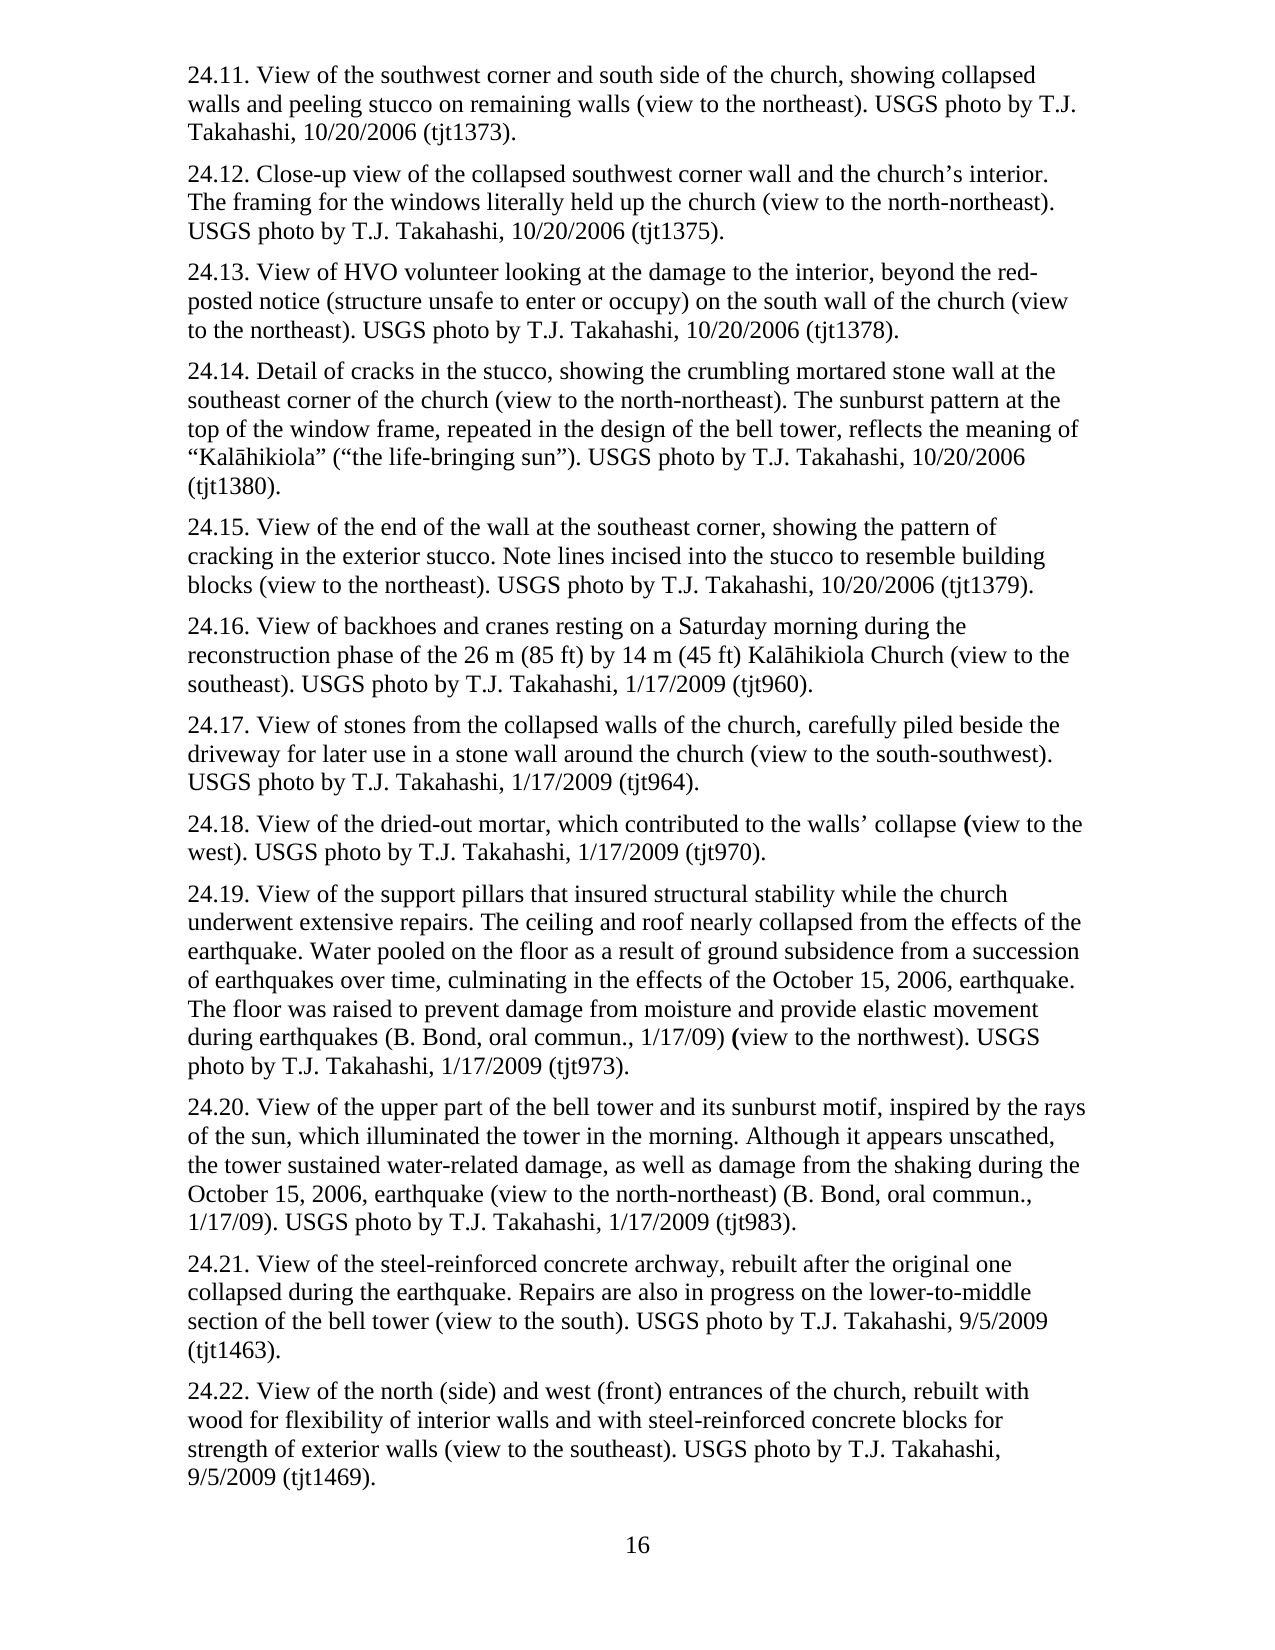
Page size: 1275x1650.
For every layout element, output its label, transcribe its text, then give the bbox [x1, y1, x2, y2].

text 24.22. View of the north (side) and west (front) entrances of the church, rebuilt with wood for flexibility of interior walls and with steel-reinforced concrete blocks for strength of exterior walls (view to the southeast). USGS photo by T.J. Takahashi, 9/5/2009 (tjt1469). [187, 1376, 1087, 1491]
text 24.16. View of backhoes and cranes resting on a Saturday morning during the reconstruction phase of the 26 m (85 ft) by 14 m (45 ft) Kalāhikiola Church (view to the southeast). USGS photo by T.J. Takahashi, 1/17/2009 (tjt960). [187, 611, 1087, 697]
text 24.12. Close-up view of the collapsed southwest corner wall and the church’s interior. The framing for the windows literally held up the church (view to the north-northeast). USGS photo by T.J. Takahashi, 10/20/2006 (tjt1375). [187, 159, 1087, 245]
text 24.11. View of the southwest corner and south side of the church, showing collapsed walls and peeling stucco on remaining walls (view to the northeast). USGS photo by T.J. Takahashi, 10/20/2006 (tjt1373). [187, 60, 1087, 146]
text 24.14. Detail of cracks in the stucco, showing the crumbling mortared stone wall at the southeast corner of the church (view to the north-northeast). The sunburst pattern at the top of the window frame, repeated in the design of the bell tower, reflects the meaning of “Kalāhikiola” (“the life-bringing sun”). USGS photo by T.J. Takahashi, 10/20/2006 (tjt1380). [187, 356, 1087, 500]
text 24.15. View of the end of the wall at the southeast corner, showing the pattern of cracking in the exterior stucco. Note lines incised into the stucco to resemble building blocks (view to the northeast). USGS photo by T.J. Takahashi, 10/20/2006 (tjt1379). [187, 512, 1087, 599]
text 24.13. View of HVO volunteer looking at the damage to the interior, beyond the red-posted notice (structure unsafe to enter or occupy) on the south wall of the church (view to the northeast). USGS photo by T.J. Takahashi, 10/20/2006 (tjt1378). [187, 257, 1087, 344]
text 24.17. View of stones from the collapsed walls of the church, carefully piled beside the driveway for later use in a stone wall around the church (view to the south-southwest). USGS photo by T.J. Takahashi, 1/17/2009 (tjt964). [187, 710, 1087, 796]
text 24.21. View of the steel-reinforced concrete archway, rebuilt after the original one collapsed during the earthquake. Repairs are also in progress on the lower-to-middle section of the bell tower (view to the south). USGS photo by T.J. Takahashi, 9/5/2009 (tjt1463). [187, 1249, 1087, 1364]
text 24.19. View of the support pillars that insured structural stability while the church underwent extensive repairs. The ceiling and roof nearly collapsed from the effects of the earthquake. Water pooled on the floor as a result of ground subsidence from a succession of earthquakes over time, culminating in the effects of the October 15, 2006, earthquake. The floor was raised to prevent damage from moisture and provide elastic movement during earthquakes (B. Bond, oral commun., 1/17/09) (view to the northwest). USGS photo by T.J. Takahashi, 1/17/2009 (tjt973). [187, 879, 1087, 1080]
text 24.20. View of the upper part of the bell tower and its sunburst motif, inspired by the rays of the sun, which illuminated the tower in the morning. Although it appears unscathed, the tower sustained water-related damage, as well as damage from the shaking during the October 15, 2006, earthquake (view to the north-northeast) (B. Bond, oral commun., 1/17/09). USGS photo by T.J. Takahashi, 1/17/2009 (tjt983). [187, 1092, 1087, 1236]
text 24.18. View of the dried-out mortar, which contributed to the walls’ collapse (view to the west). USGS photo by T.J. Takahashi, 1/17/2009 (tjt970). [187, 809, 1087, 866]
